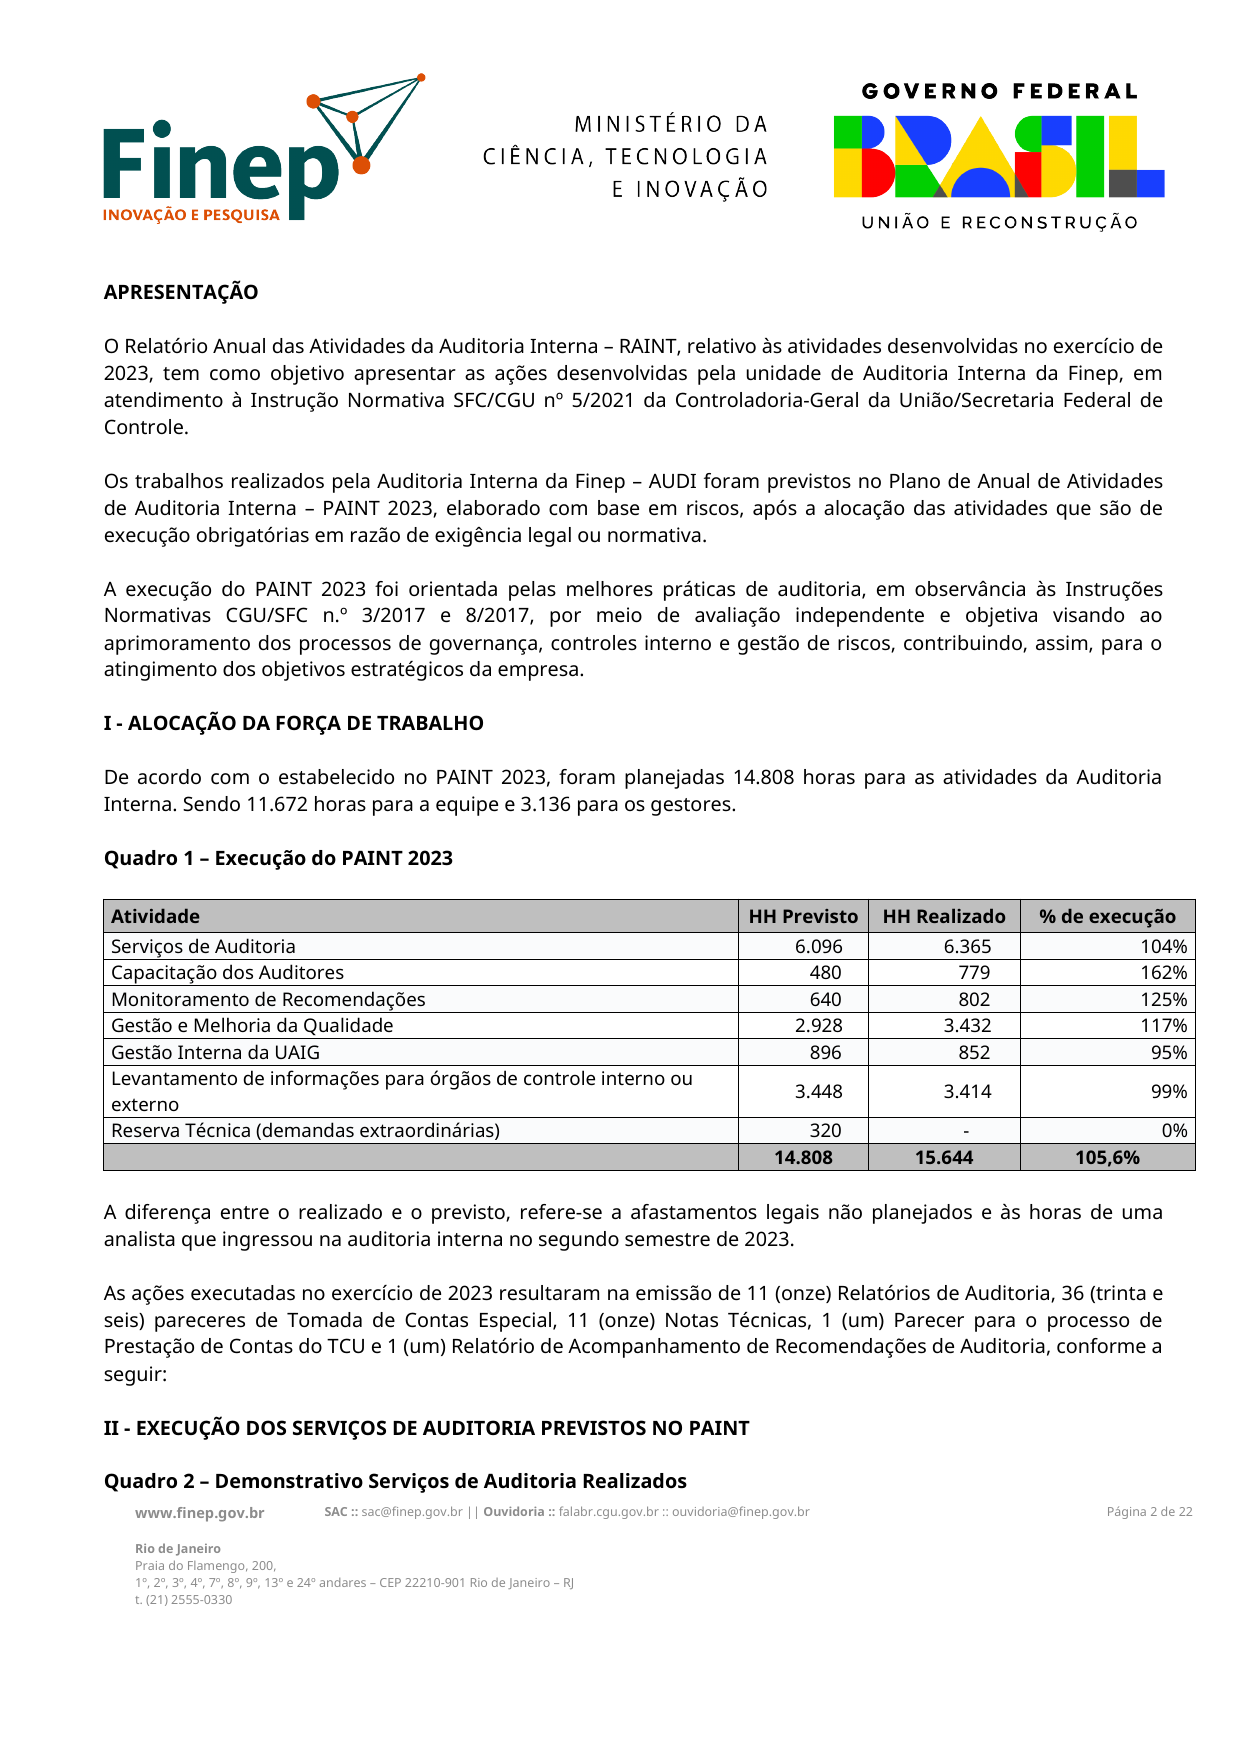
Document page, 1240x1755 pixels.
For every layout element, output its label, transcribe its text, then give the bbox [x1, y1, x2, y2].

table_header HH Realizado [869, 900, 1020, 932]
table_cell - [869, 1118, 1020, 1143]
table_header % de execução [1021, 900, 1195, 932]
table_cell 6.365 [869, 933, 1020, 958]
table_cell 896 [739, 1039, 868, 1065]
table_cell 802 [869, 986, 1020, 1012]
text As ações executadas no exercício de 2023 resultaram na emissão de 11 (onze) Relatórios de Auditoria, 36 (trinta e seis) pareceres de Tomada de Contas Especial, 11 (onze) Notas Técnicas, 1 (um) Parecer para o processo de Prestação de Contas do TCU e 1 (um) Relatório de Acompanhamento de Recomendações de Auditoria, conforme a seguir: [103, 1279, 1164, 1387]
table_cell Capacitação dos Auditores [104, 960, 738, 985]
table_cell 105,6% [1021, 1144, 1195, 1170]
table_cell 779 [869, 960, 1020, 985]
table_cell 99% [1021, 1066, 1195, 1117]
text A execução do PAINT 2023 foi orientada pelas melhores práticas de auditoria, em observância às Instruções Normativas CGU/SFC n.º 3/2017 e 8/2017, por meio de avaliação independente e objetiva visando ao aprimoramento dos processos de governança, controles interno e gestão de riscos, contribuindo, assim, para o atingimento dos objetivos estratégicos da empresa. [103, 575, 1164, 683]
text II - EXECUÇÃO DOS SERVIÇOS DE AUDITORIA PREVISTOS NO PAINT [103, 1414, 1164, 1441]
table_cell 6.096 [739, 933, 868, 958]
table_cell Reserva Técnica (demandas extraordinárias) [104, 1118, 738, 1143]
table_cell 2.928 [739, 1013, 868, 1038]
text A diferença entre o realizado e o previsto, refere-se a afastamentos legais não planejados e às horas de uma analista que ingressou na auditoria interna no segundo semestre de 2023. [103, 1198, 1164, 1252]
text O Relatório Anual das Atividades da Auditoria Interna – RAINT, relativo às atividades desenvolvidas no exercício de 2023, tem como objetivo apresentar as ações desenvolvidas pela unidade de Auditoria Interna da Finep, em atendimento à Instrução Normativa SFC/CGU nº 5/2021 da Controladoria-Geral da União/Secretaria Federal de Controle. [103, 332, 1164, 440]
table_cell [104, 1144, 738, 1170]
table_header Atividade [104, 900, 738, 932]
table_cell 162% [1021, 960, 1195, 985]
table_cell Gestão e Melhoria da Qualidade [104, 1013, 738, 1038]
text De acordo com o estabelecido no PAINT 2023, foram planejadas 14.808 horas para as atividades da Auditoria Interna. Sendo 11.672 horas para a equipe e 3.136 para os gestores. [103, 764, 1164, 818]
table_cell 0% [1021, 1118, 1195, 1143]
table_cell 3.432 [869, 1013, 1020, 1038]
text Quadro 1 – Execução do PAINT 2023 [103, 844, 1164, 872]
text APRESENTAÇÃO [103, 278, 1164, 305]
table_cell 104% [1021, 933, 1195, 958]
table_cell 15.644 [869, 1144, 1020, 1170]
table_cell 480 [739, 960, 868, 985]
table_cell 3.414 [869, 1066, 1020, 1117]
table_header HH Previsto [739, 900, 868, 932]
text Quadro 2 – Demonstrativo Serviços de Auditoria Realizados [103, 1468, 1164, 1495]
table_cell 125% [1021, 986, 1195, 1012]
table_cell 3.448 [739, 1066, 868, 1117]
table_cell Gestão Interna da UAIG [104, 1039, 738, 1065]
table_cell 95% [1021, 1039, 1195, 1065]
table_cell 320 [739, 1118, 868, 1143]
table_cell Levantamento de informações para órgãos de controle interno ou externo [104, 1066, 738, 1117]
text Os trabalhos realizados pela Auditoria Interna da Finep – AUDI foram previstos no Plano de Anual de Atividades de Auditoria Interna – PAINT 2023, elaborado com base em riscos, após a alocação das atividades que são de execução obrigatórias em razão de exigência legal ou normativa. [103, 467, 1164, 548]
table_cell 117% [1021, 1013, 1195, 1038]
table_cell Monitoramento de Recomendações [104, 986, 738, 1012]
table_cell 640 [739, 986, 868, 1012]
table_cell 14.808 [739, 1144, 868, 1170]
table_cell Serviços de Auditoria [104, 933, 738, 958]
text I - ALOCAÇÃO DA FORÇA DE TRABALHO [103, 710, 1164, 737]
table_cell 852 [869, 1039, 1020, 1065]
